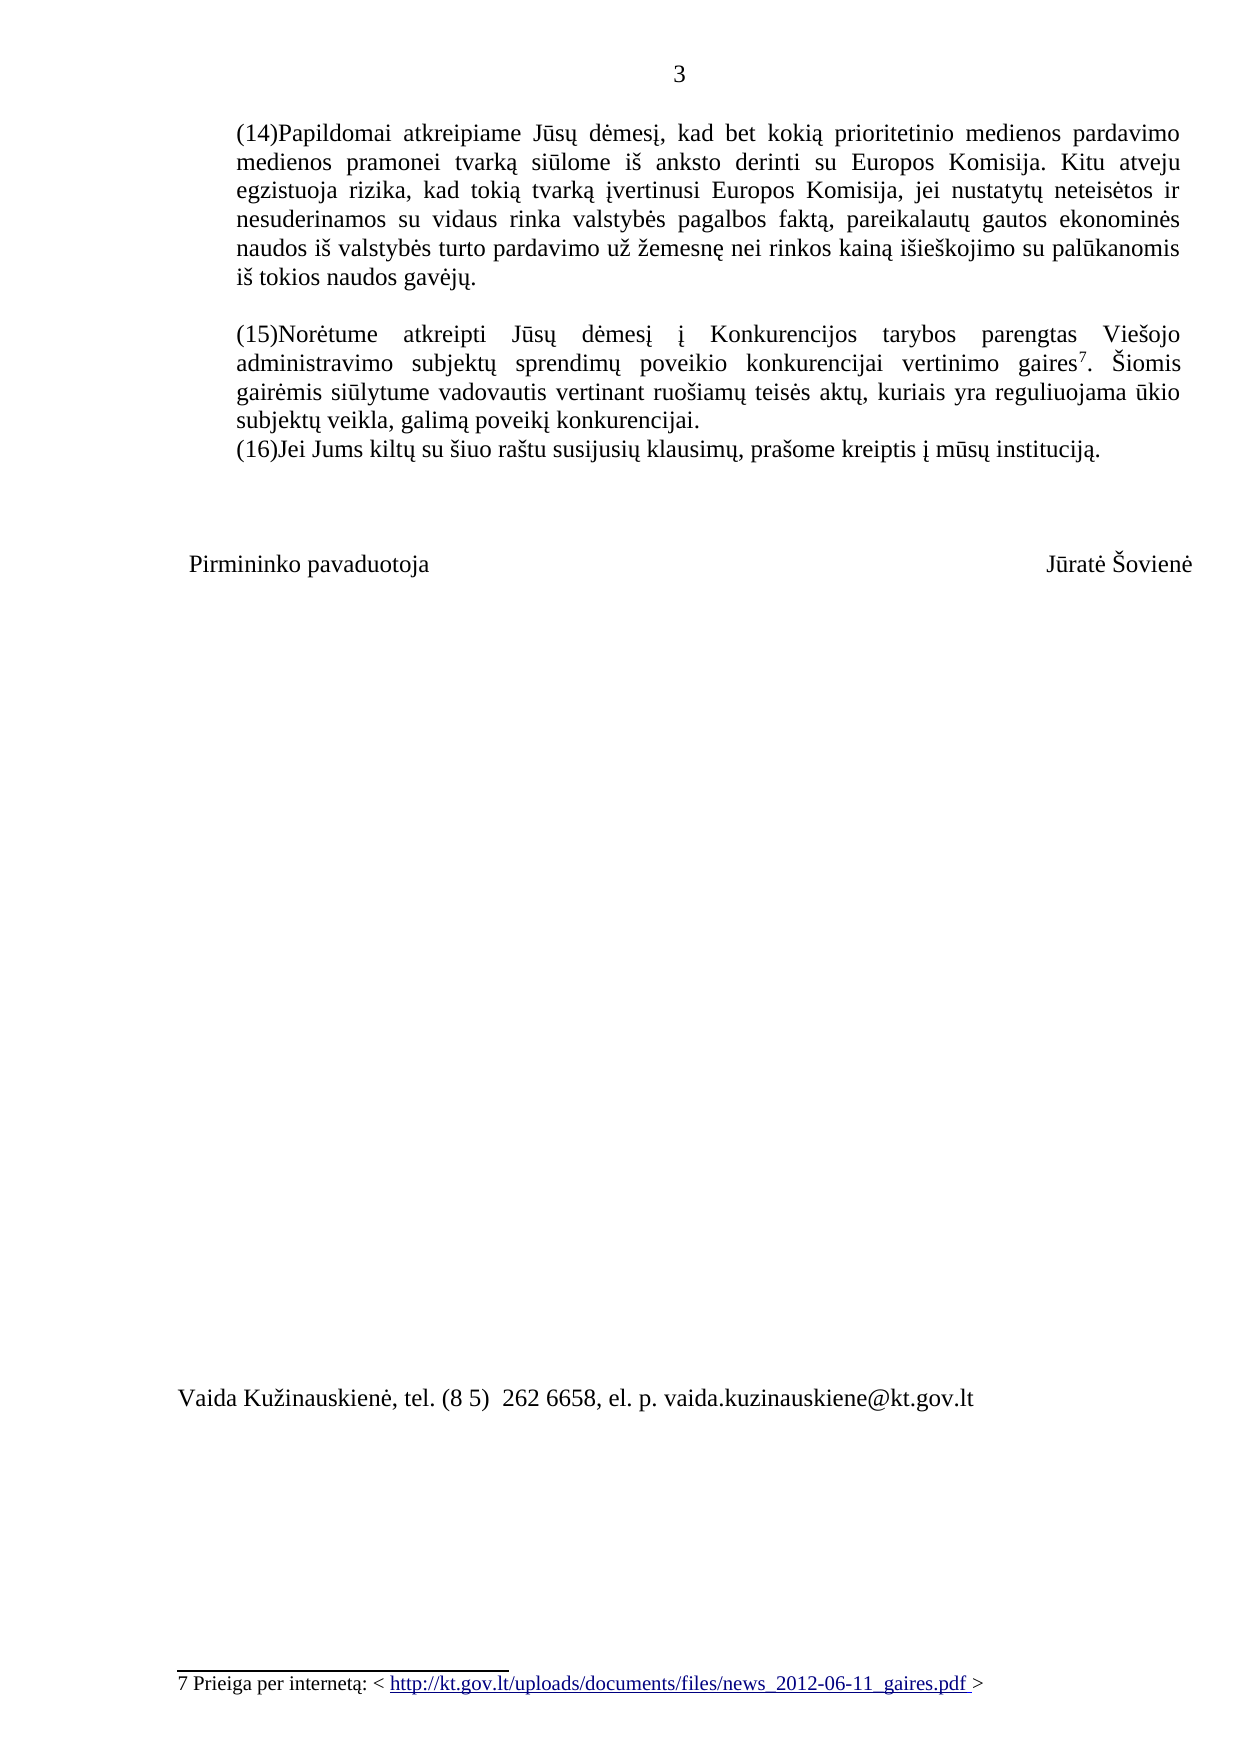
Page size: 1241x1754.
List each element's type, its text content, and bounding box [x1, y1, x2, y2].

list Prieiga per internetą: < http://kt.gov.lt/uploads/documents/files/news_2012-06-11_gaires.pdf > [177, 1671, 1181, 1695]
table_cell [177, 578, 690, 636]
list Norėtume atkreipti Jūsų dėmesį į Konkurencijos tarybos parengtas Viešojo administravimo subjektų sprendimų poveikio konkurencijai vertinimo gaires. Šiomis gairėmis siūlytume vadovautis vertinant ruošiamų teisės aktų, kuriais yra reguliuojama ūkio subjektų veikla, galimą poveikį konkurencijai. [177, 319, 1181, 434]
table_cell [690, 578, 1204, 636]
table_header Jūratė Šovienė [690, 521, 1204, 578]
table_cell [177, 636, 690, 664]
list Jei Jums kiltų su šiuo raštu susijusių klausimų, prašome kreiptis į mūsų instituciją. [177, 434, 1181, 463]
text Vaida Kužinauskienė, tel. (8 5) 262 6658, el. p. vaida.kuzinauskiene@kt.gov.lt [177, 1383, 1181, 1412]
table_header Pirmininko pavaduotoja [177, 521, 690, 578]
list Papildomai atkreipiame Jūsų dėmesį, kad bet kokią prioritetinio medienos pardavimo medienos pramonei tvarką siūlome iš anksto derinti su Europos Komisija. Kitu atveju egzistuoja rizika, kad tokią tvarką įvertinusi Europos Komisija, jei nustatytų neteisėtos ir nesuderinamos su vidaus rinka valstybės pagalbos faktą, pareikalautų gautos ekonominės naudos iš valstybės turto pardavimo už žemesnę nei rinkos kainą išieškojimo su palūkanomis iš tokios naudos gavėjų. [177, 118, 1181, 291]
table_cell [690, 636, 1204, 664]
